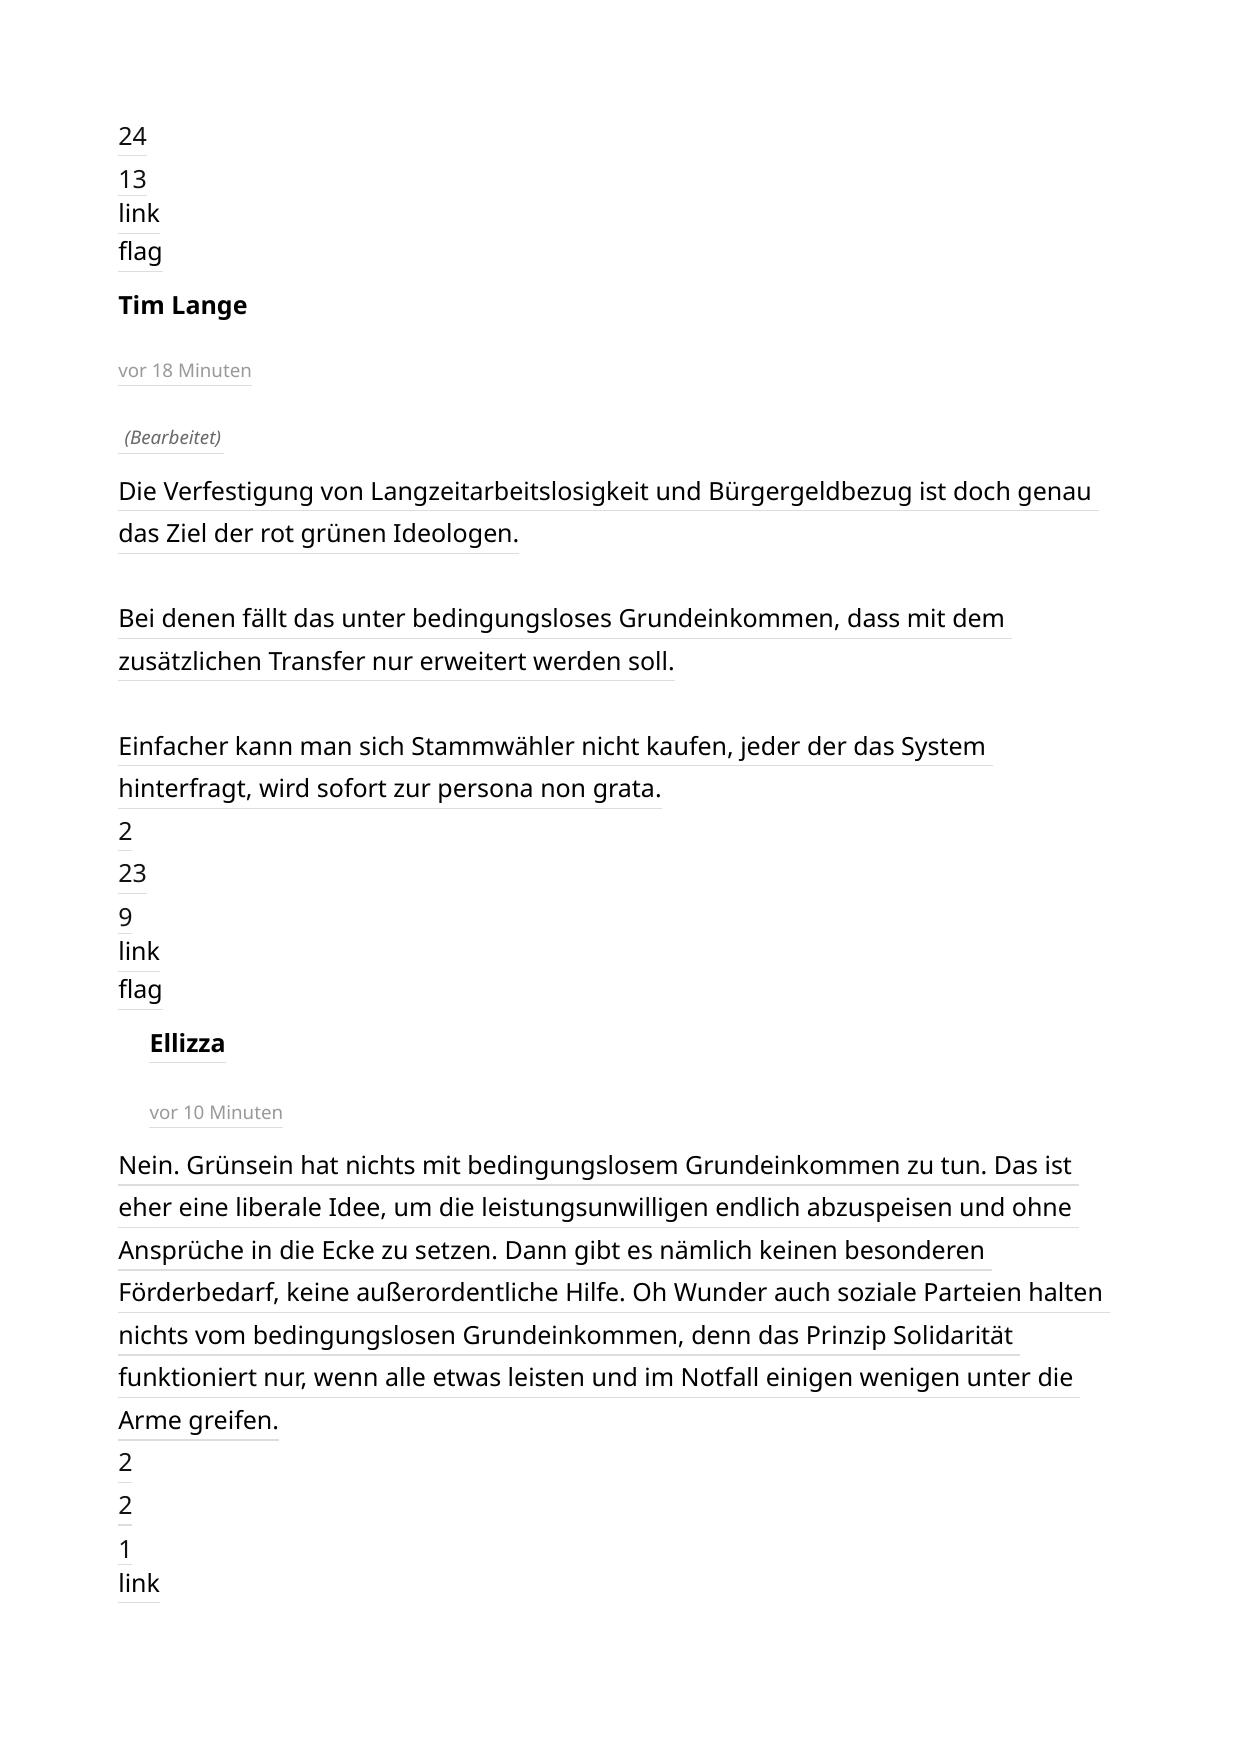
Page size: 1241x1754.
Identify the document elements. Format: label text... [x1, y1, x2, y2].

text link [118, 196, 1122, 234]
text vor 10 Minuten [149, 1099, 1117, 1128]
text 9 [118, 898, 1122, 934]
text Nein. Grünsein hat nichts mit bedingungslosem Grundeinkommen zu tun. Das ist eher eine liberale Idee, um die leistungsunwilligen endlich abzuspeisen und ohne Ansprüche in die Ecke zu setzen. Dann gibt es nämlich keinen besonderen Förderbedarf, keine außerordentliche Hilfe. Oh Wunder auch soziale Parteien halten nichts vom bedingungslosen Grundeinkommen, denn das Prinzip Solidarität funktioniert nur, wenn alle etwas leisten und im Notfall einigen wenigen unter die Arme greifen. [118, 1148, 1122, 1441]
text vor 18 Minuten [118, 357, 1117, 386]
text 13 [118, 161, 1122, 196]
text flag [118, 234, 1122, 272]
text 2 [118, 813, 1122, 851]
text Die Verfestigung von Langzeitarbeitslosigkeit und Bürgergeldbezug ist doch genau das Ziel der rot grünen Ideologen. Bei denen fällt das unter bedingungsloses Grundeinkommen, dass mit dem zusätzlichen Transfer nur erweitert werden soll. Einfacher kann man sich Stammwähler nicht kaufen, jeder der das System hinterfragt, wird sofort zur persona non grata. [118, 473, 1122, 809]
text 1 [118, 1530, 1122, 1565]
text (Bearbeitet) [118, 421, 1122, 454]
text link [118, 934, 1122, 972]
text 24 [118, 118, 1122, 156]
text flag [118, 972, 1122, 1010]
text 2 [118, 1488, 1122, 1526]
text link [118, 1565, 1122, 1603]
text 23 [118, 856, 1122, 894]
text Ellizza [149, 1025, 1122, 1063]
text 2 [118, 1445, 1122, 1483]
text Tim Lange [118, 288, 1122, 322]
